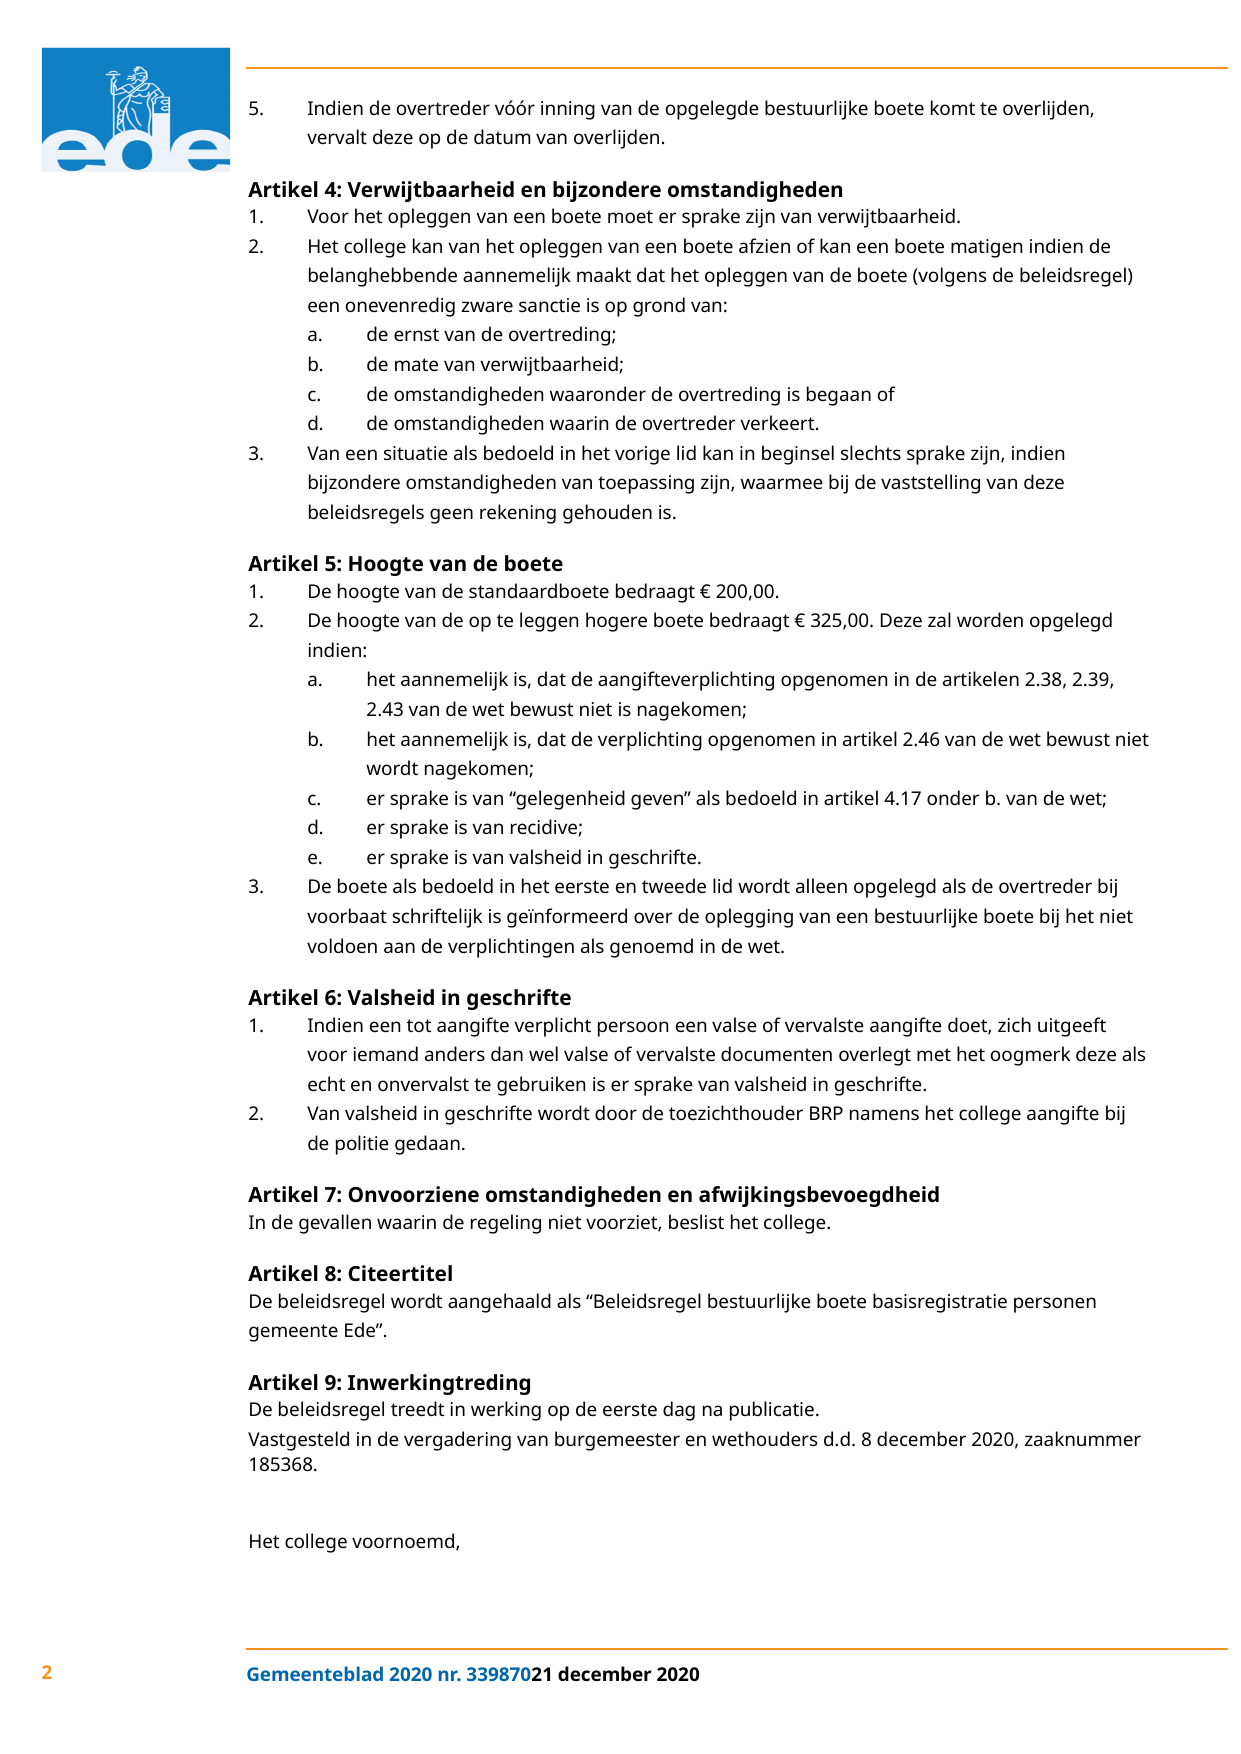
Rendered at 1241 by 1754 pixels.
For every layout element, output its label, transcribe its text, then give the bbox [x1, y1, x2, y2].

list De hoogte van de op te leggen hogere boete bedraagt € 325,00. Deze zal worden opgelegd indien: [248, 607, 1152, 663]
text In de gevallen waarin de regeling niet voorziet, beslist het college. [248, 1209, 1152, 1235]
text Artikel 5: Hoogte van de boete [248, 549, 1152, 578]
list er sprake is van “gelegenheid geven” als bedoeld in artikel 4.17 onder b. van de wet; [307, 785, 1152, 811]
list de omstandigheden waarin de overtreder verkeert. [307, 410, 1152, 436]
list de mate van verwijtbaarheid; [307, 351, 1152, 377]
list Het college kan van het opleggen van een boete afzien of kan een boete matigen indien de belanghebbende aannemelijk maakt dat het opleggen van de boete (volgens de beleidsregel) een onevenredig zware sanctie is op grond van: [248, 233, 1152, 318]
text Artikel 9: Inwerkingtreding [248, 1368, 1152, 1396]
list Indien een tot aangifte verplicht persoon een valse of vervalste aangifte doet, zich uitgeeft voor iemand anders dan wel valse of vervalste documenten overlegt met het oogmerk deze als echt en onvervalst te gebruiken is er sprake van valsheid in geschrifte. [248, 1012, 1152, 1097]
picture [41, 47, 231, 172]
list het aannemelijk is, dat de verplichting opgenomen in artikel 2.46 van de wet bewust niet wordt nagekomen; [307, 726, 1152, 781]
text Vastgesteld in de vergadering van burgemeester en wethouders d.d. 8 december 2020, zaaknummer 185368. [248, 1426, 1152, 1477]
list Indien de overtreder vóór inning van de opgelegde bestuurlijke boete komt te overlijden, vervalt deze op de datum van overlijden. [248, 95, 1152, 150]
text Het college voornoemd, [248, 1529, 1152, 1554]
text De beleidsregel treedt in werking op de eerste dag na publicatie. [248, 1396, 1152, 1422]
text Artikel 6: Valsheid in geschrifte [248, 983, 1152, 1012]
text De beleidsregel wordt aangehaald als “Beleidsregel bestuurlijke boete basisregistratie personen gemeente Ede”. [248, 1288, 1152, 1343]
list er sprake is van valsheid in geschrifte. [307, 844, 1152, 870]
list Van valsheid in geschrifte wordt door de toezichthouder BRP namens het college aangifte bij de politie gedaan. [248, 1101, 1152, 1156]
list de ernst van de overtreding; [307, 322, 1152, 347]
text Artikel 4: Verwijtbaarheid en bijzondere omstandigheden [248, 175, 1152, 203]
list Voor het opleggen van een boete moet er sprake zijn van verwijtbaarheid. [248, 203, 1152, 229]
text Artikel 8: Citeertitel [248, 1259, 1152, 1288]
list er sprake is van recidive; [307, 814, 1152, 840]
text Artikel 7: Onvoorziene omstandigheden en afwijkingsbevoegdheid [248, 1181, 1152, 1209]
list de omstandigheden waaronder de overtreding is begaan of [307, 381, 1152, 406]
list Van een situatie als bedoeld in het vorige lid kan in beginsel slechts sprake zijn, indien bijzondere omstandigheden van toepassing zijn, waarmee bij de vaststelling van deze beleidsregels geen rekening gehouden is. [248, 440, 1152, 525]
list De hoogte van de standaardboete bedraagt € 200,00. [248, 578, 1152, 604]
list het aannemelijk is, dat de aangifteverplichting opgenomen in de artikelen 2.38, 2.39, 2.43 van de wet bewust niet is nagekomen; [307, 667, 1152, 722]
list De boete als bedoeld in het eerste en tweede lid wordt alleen opgelegd als de overtreder bij voorbaat schriftelijk is geïnformeerd over de oplegging van een bestuurlijke boete bij het niet voldoen aan de verplichtingen als genoemd in de wet. [248, 874, 1152, 959]
